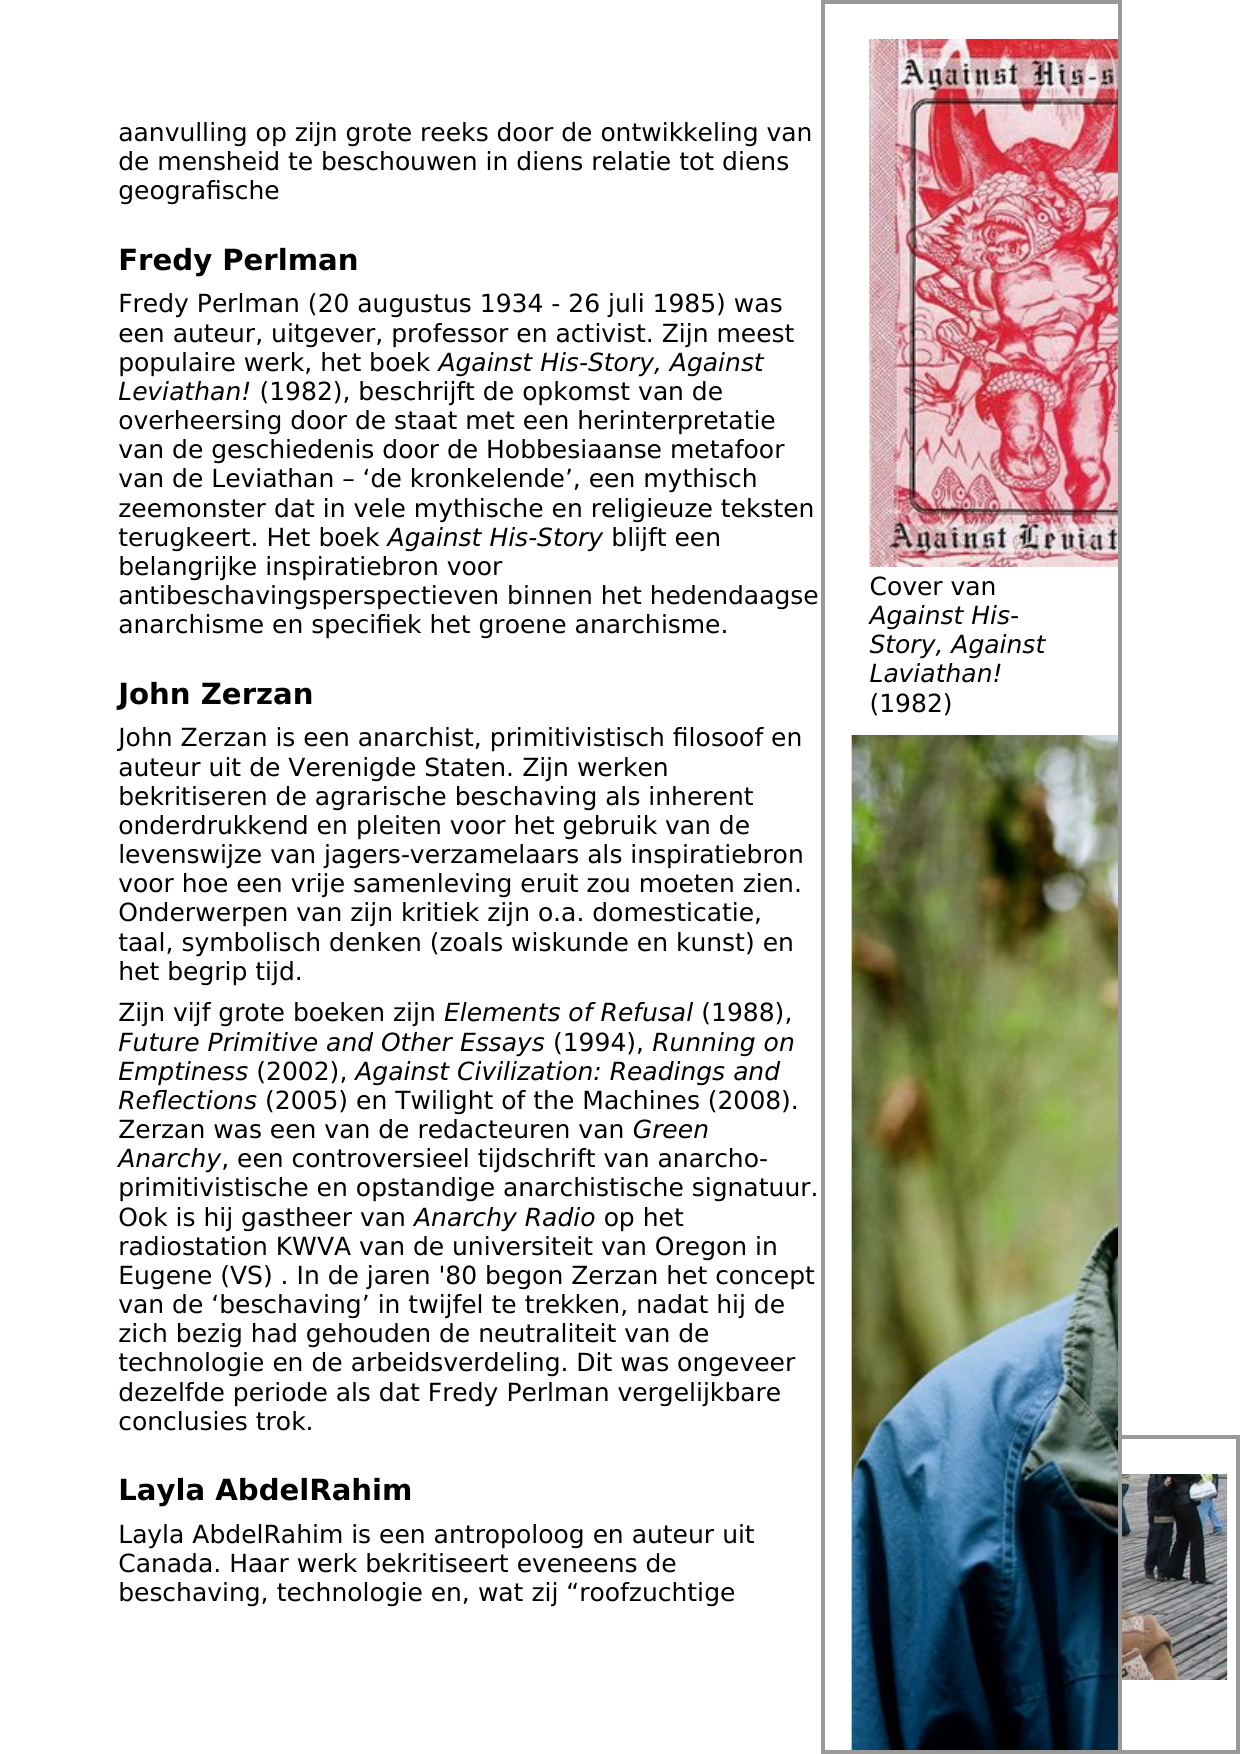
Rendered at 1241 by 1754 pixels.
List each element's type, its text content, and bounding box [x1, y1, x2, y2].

text [825, 4, 834, 1750]
picture [1122, 1474, 1228, 1680]
picture [851, 735, 1118, 1750]
text Fredy Perlman (20 augustus 1934 - 26 juli 1985) was een auteur, uitgever, professor en activist. Zijn meest populaire werk, het boek Against His-Story, Against Leviathan! (1982), beschrijft de opkomst van de overheersing door de staat met een herinterpretatie van de geschiedenis door de Hobbesiaanse metafoor van de Leviathan – ‘de kronkelende’, een mythisch zeemonster dat in vele mythische en religieuze teksten terugkeert. Het boek Against His-Story blijft een belangrijke inspiratiebron voor antibeschavingsperspectieven binnen het hedendaagse anarchisme en specifiek het groene anarchisme. [118, 289, 821, 639]
table_header Cover van Against His-Story, Against Laviathan! (1982) John Zerzan [834, 4, 1118, 1750]
text John Zerzan is een anarchist, primitivistisch filosoof en auteur uit de Verenigde Staten. Zijn werken bekritiseren de agrarische beschaving als inherent onderdrukkend en pleiten voor het gebruik van de levenswijze van jagers-verzamelaars als inspiratiebron voor hoe een vrije samenleving eruit zou moeten zien. Onderwerpen van zijn kritiek zijn o.a. domesticatie, taal, symbolisch denken (zoals wiskunde en kunst) en het begrip tijd. [118, 723, 821, 986]
table_header Layla AbdelRahim [1122, 1439, 1227, 1474]
text Layla AbdelRahim is een antropoloog en auteur uit Canada. Haar werk bekritiseert eveneens de beschaving, technologie en, wat zij “roofzuchtige [118, 1520, 821, 1607]
subtitle Layla AbdelRahim [118, 1473, 821, 1507]
subtitle John Zerzan [118, 677, 821, 711]
text aanvulling op zijn grote reeks door de ontwikkeling van de mensheid te beschouwen in diens relatie tot diens geografische [118, 118, 821, 206]
text Zijn vijf grote boeken zijn Elements of Refusal (1988), Future Primitive and Other Essays (1994), Running on Emptiness (2002), Against Civilization: Readings and Reflections (2005) en Twilight of the Machines (2008). Zerzan was een van de redacteuren van Green Anarchy, een controversieel tijdschrift van anarcho-primitivistische en opstandige anarchistische signatuur. Ook is hij gastheer van Anarchy Radio op het radiostation KWVA van de universiteit van Oregon in Eugene (VS) . In de jaren '80 begon Zerzan het concept van de ‘beschaving’ in twijfel te trekken, nadat hij de zich bezig had gehouden de neutraliteit van de technologie en de arbeidsverdeling. Dit was ongeveer dezelfde periode als dat Fredy Perlman vergelijkbare conclusies trok. [118, 998, 821, 1436]
picture [869, 39, 1118, 567]
table_header Layla AbdelRahim [1122, 1680, 1227, 1750]
subtitle Fredy Perlman [118, 243, 821, 277]
